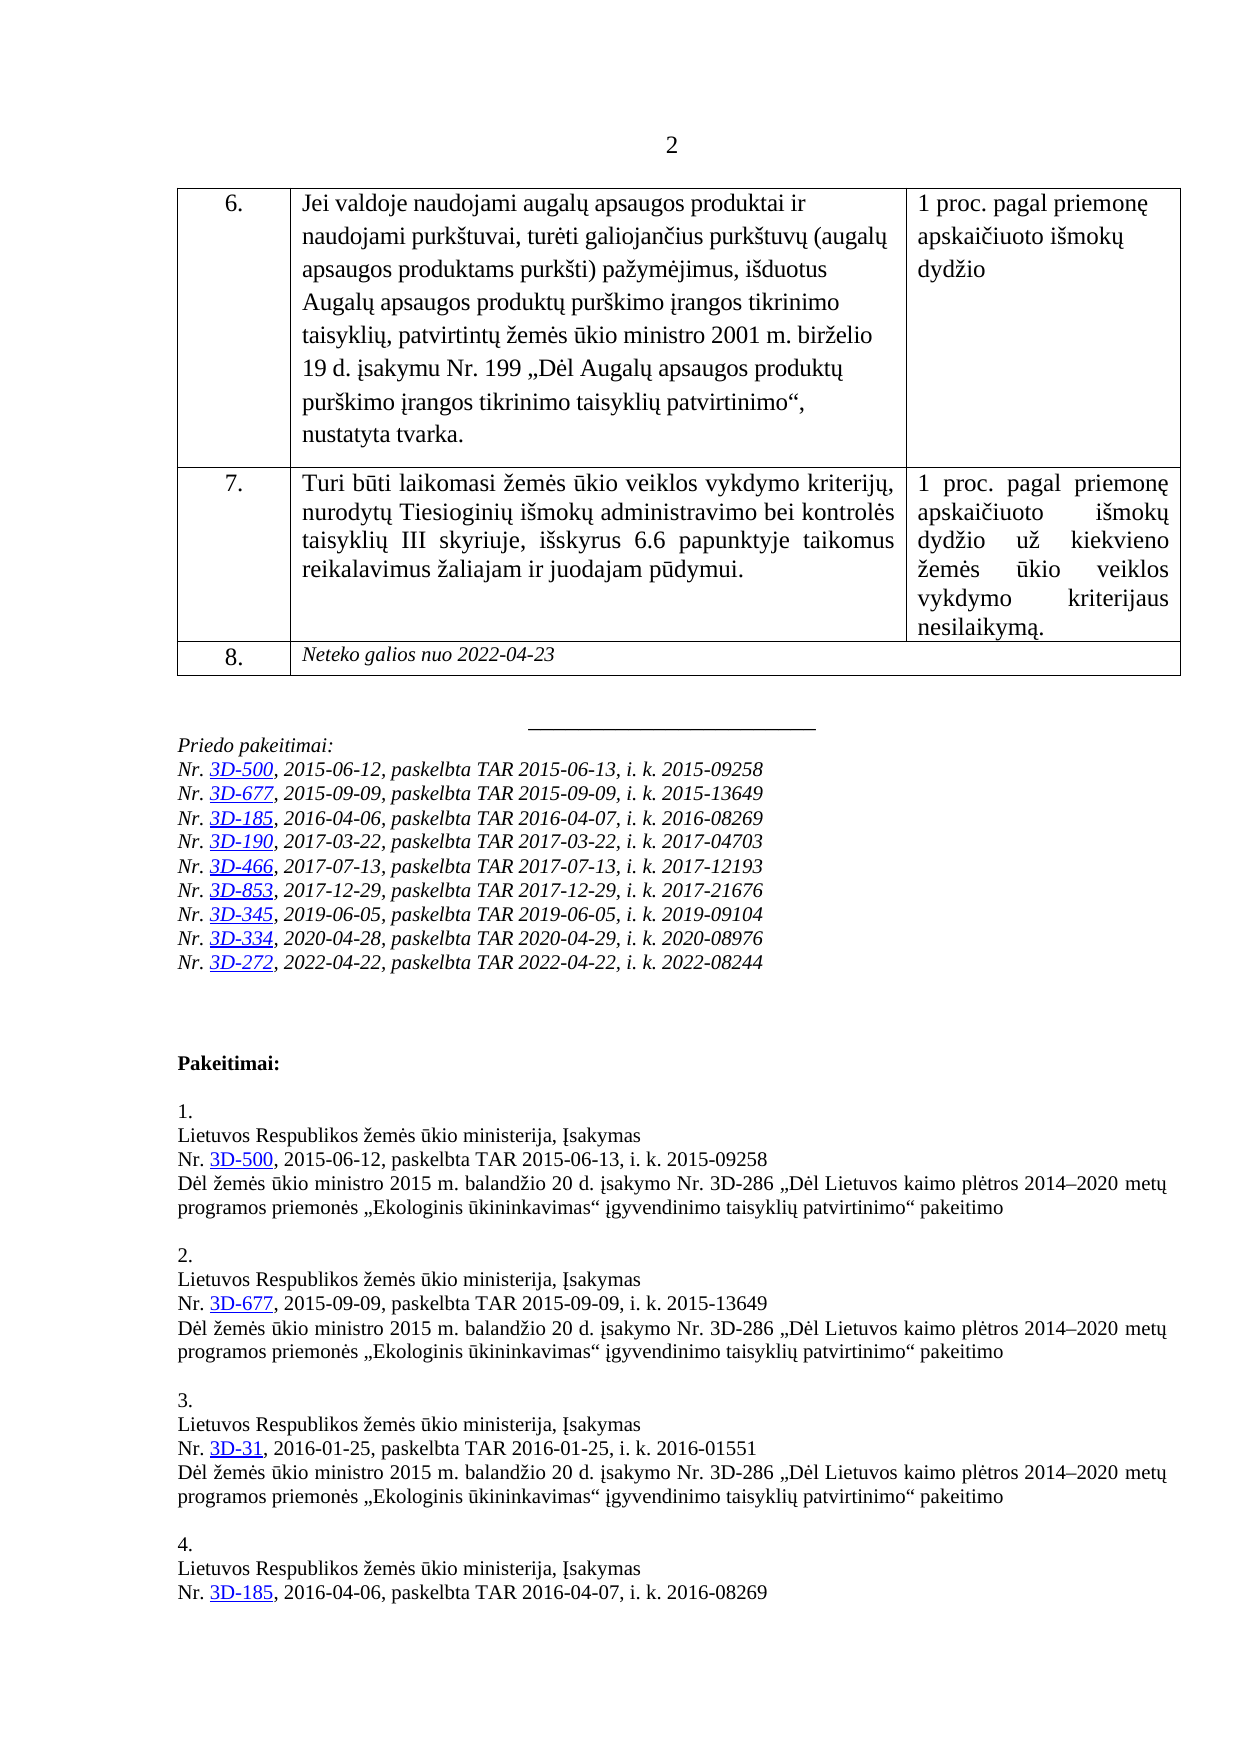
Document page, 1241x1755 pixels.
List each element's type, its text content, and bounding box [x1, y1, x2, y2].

text Dėl žemės ūkio ministro 2015 m. balandžio 20 d. įsakymo Nr. 3D-286 „Dėl Lietuvos kaimo plėtros 2014–2020 metų programos priemonės „Ekologinis ūkininkavimas“ įgyvendinimo taisyklių patvirtinimo“ pakeitimo [177, 1171, 1167, 1219]
text Nr. 3D-500, 2015-06-12, paskelbta TAR 2015-06-13, i. k. 2015-09258 [177, 1147, 1167, 1171]
table_cell 1 proc. pagal priemonę apskaičiuoto išmokų dydžio už kiekvieno žemės ūkio veiklos vykdymo kriterijaus nesilaikymą. [907, 468, 1180, 641]
text Nr. 3D-190, 2017-03-22, paskelbta TAR 2017-03-22, i. k. 2017-04703 [177, 829, 1167, 853]
text Lietuvos Respublikos žemės ūkio ministerija, Įsakymas [177, 1267, 1167, 1291]
text Lietuvos Respublikos žemės ūkio ministerija, Įsakymas [177, 1412, 1167, 1436]
text Lietuvos Respublikos žemės ūkio ministerija, Įsakymas [177, 1123, 1167, 1147]
text Nr. 3D-345, 2019-06-05, paskelbta TAR 2019-06-05, i. k. 2019-09104 [177, 902, 1167, 926]
table_cell Turi būti laikomasi žemės ūkio veiklos vykdymo kriterijų, nurodytų Tiesioginių išmokų administravimo bei kontrolės taisyklių III skyriuje, išskyrus 6.6 papunktyje taikomus reikalavimus žaliajam ir juodajam pūdymui. [291, 468, 906, 641]
text 3. [177, 1388, 1167, 1412]
text 1. [177, 1099, 1167, 1123]
text Nr. 3D-185, 2016-04-06, paskelbta TAR 2016-04-07, i. k. 2016-08269 [177, 1580, 1167, 1604]
text Nr. 3D-677, 2015-09-09, paskelbta TAR 2015-09-09, i. k. 2015-13649 [177, 1291, 1167, 1315]
text Nr. 3D-853, 2017-12-29, paskelbta TAR 2017-12-29, i. k. 2017-21676 [177, 878, 1167, 902]
text 4. [177, 1532, 1167, 1556]
table_cell Neteko galios nuo 2022-04-23 [291, 642, 1180, 675]
table_cell Jei valdoje naudojami augalų apsaugos produktai ir naudojami purkštuvai, turėti galiojančius purkštuvų (augalų apsaugos produktams purkšti) pažymėjimus, išduotus Augalų apsaugos produktų purškimo įrangos tikrinimo taisyklių, patvirtintų žemės ūkio ministro 2001 m. birželio 19 d. įsakymu Nr. 199 „Dėl Augalų apsaugos produktų purškimo įrangos tikrinimo taisyklių patvirtinimo“, nustatyta tvarka. [291, 189, 906, 467]
text Nr. 3D-677, 2015-09-09, paskelbta TAR 2015-09-09, i. k. 2015-13649 [177, 781, 1167, 805]
text _______________________ [177, 704, 1167, 733]
text Nr. 3D-31, 2016-01-25, paskelbta TAR 2016-01-25, i. k. 2016-01551 [177, 1436, 1167, 1460]
text Nr. 3D-466, 2017-07-13, paskelbta TAR 2017-07-13, i. k. 2017-12193 [177, 853, 1167, 878]
text Dėl žemės ūkio ministro 2015 m. balandžio 20 d. įsakymo Nr. 3D-286 „Dėl Lietuvos kaimo plėtros 2014–2020 metų programos priemonės „Ekologinis ūkininkavimas“ įgyvendinimo taisyklių patvirtinimo“ pakeitimo [177, 1315, 1167, 1363]
text Nr. 3D-185, 2016-04-06, paskelbta TAR 2016-04-07, i. k. 2016-08269 [177, 805, 1167, 829]
table_cell 7. [178, 468, 290, 641]
text Nr. 3D-334, 2020-04-28, paskelbta TAR 2020-04-29, i. k. 2020-08976 [177, 926, 1167, 950]
text Nr. 3D-272, 2022-04-22, paskelbta TAR 2022-04-22, i. k. 2022-08244 [177, 950, 1167, 974]
text Pakeitimai: [177, 1051, 1167, 1075]
text Lietuvos Respublikos žemės ūkio ministerija, Įsakymas [177, 1556, 1167, 1580]
text Dėl žemės ūkio ministro 2015 m. balandžio 20 d. įsakymo Nr. 3D-286 „Dėl Lietuvos kaimo plėtros 2014–2020 metų programos priemonės „Ekologinis ūkininkavimas“ įgyvendinimo taisyklių patvirtinimo“ pakeitimo [177, 1460, 1167, 1508]
text Priedo pakeitimai: [177, 733, 1167, 757]
table_cell 8. [178, 642, 290, 675]
table_cell 1 proc. pagal priemonę apskaičiuoto išmokų dydžio [907, 189, 1180, 467]
table_cell 6. [178, 189, 290, 467]
text Nr. 3D-500, 2015-06-12, paskelbta TAR 2015-06-13, i. k. 2015-09258 [177, 757, 1167, 781]
text 2. [177, 1243, 1167, 1267]
